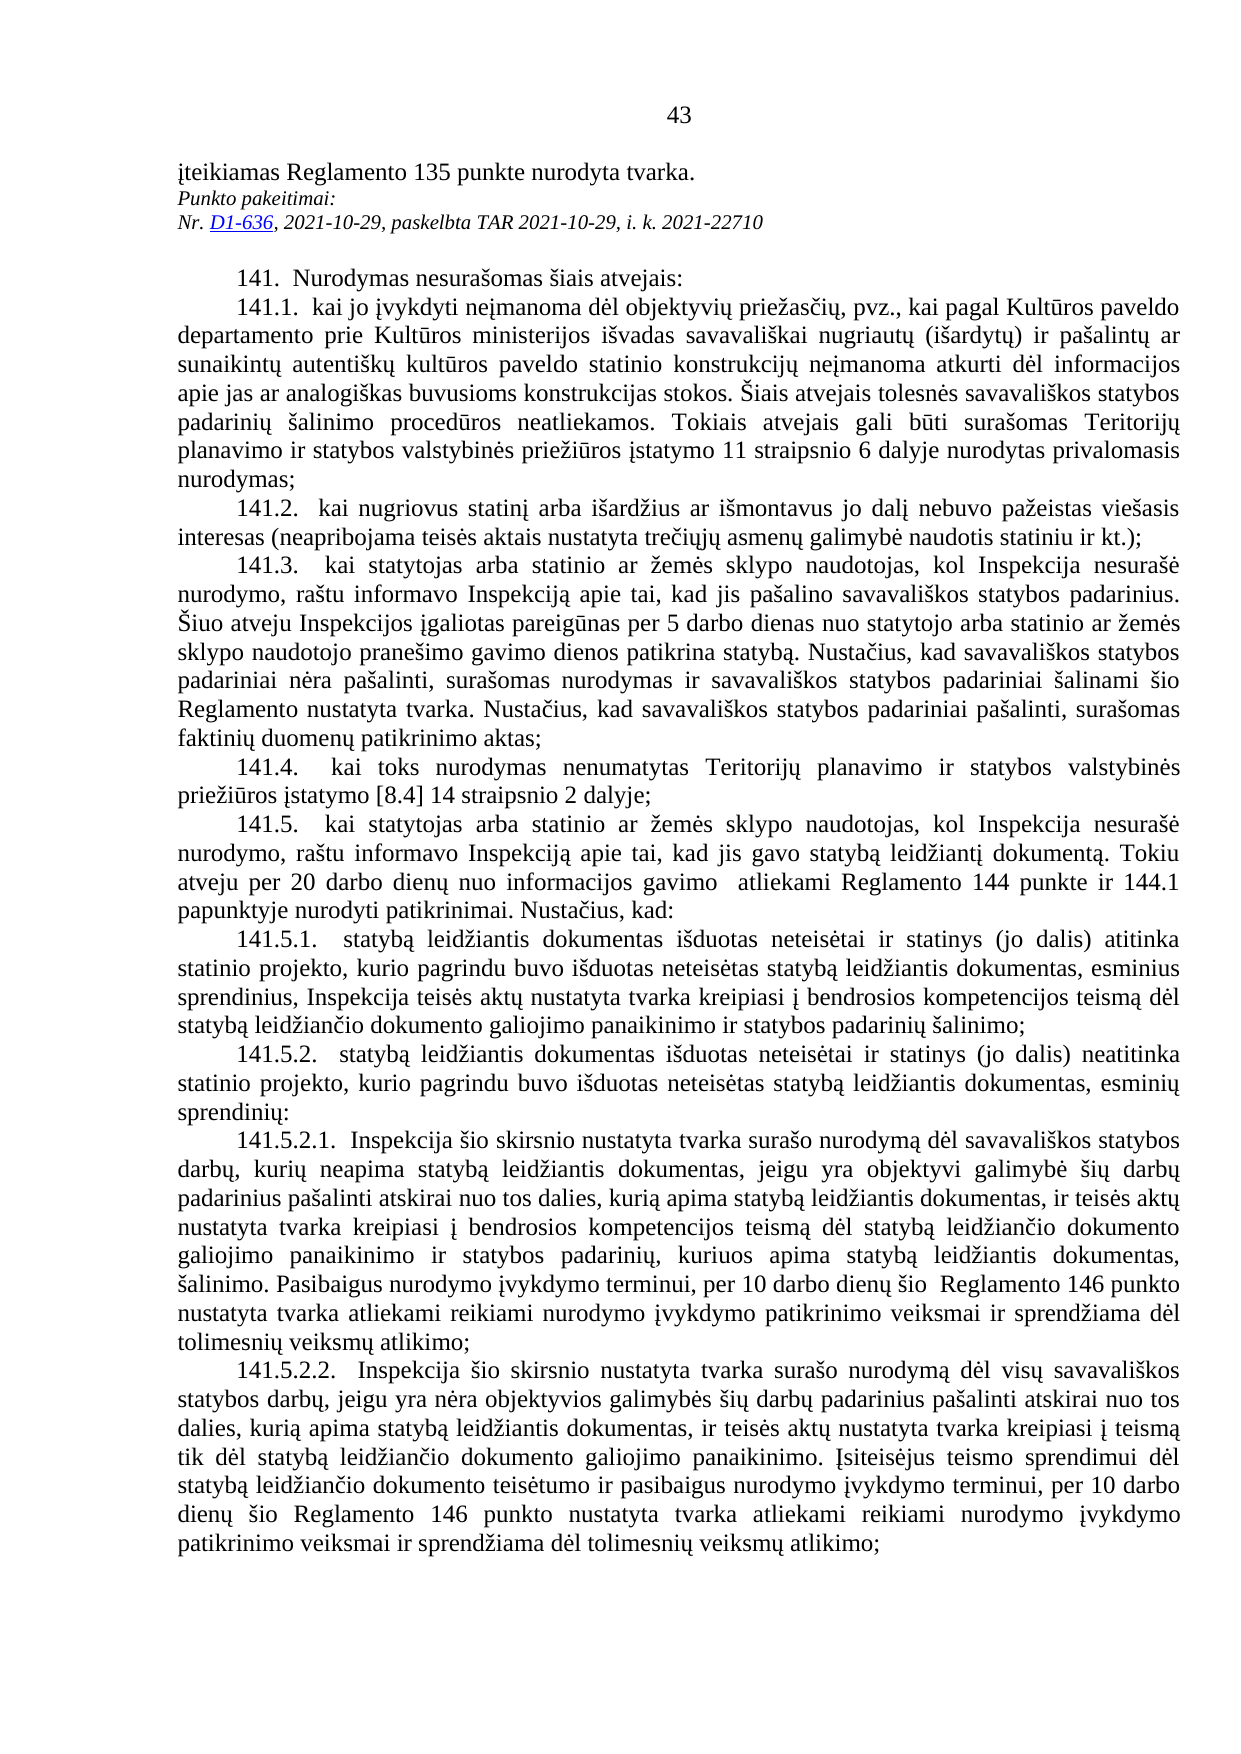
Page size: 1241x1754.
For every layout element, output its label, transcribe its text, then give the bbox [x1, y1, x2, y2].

text 141.5. kai statytojas arba statinio ar žemės sklypo naudotojas, kol Inspekcija nesurašė nurodymo, raštu informavo Inspekciją apie tai, kad jis gavo statybą leidžiantį dokumentą. Tokiu atveju per 20 darbo dienų nuo informacijos gavimo atliekami Reglamento 144 punkte ir 144.1 papunktyje nurodyti patikrinimai. Nustačius, kad: [177, 809, 1181, 924]
text Nr. D1-636, 2021-10-29, paskelbta TAR 2021-10-29, i. k. 2021-22710 [177, 210, 1181, 234]
text 141.5.2.2. Inspekcija šio skirsnio nustatyta tvarka surašo nurodymą dėl visų savavališkos statybos darbų, jeigu yra nėra objektyvios galimybės šių darbų padarinius pašalinti atskirai nuo tos dalies, kurią apima statybą leidžiantis dokumentas, ir teisės aktų nustatyta tvarka kreipiasi į teismą tik dėl statybą leidžiančio dokumento galiojimo panaikinimo. Įsiteisėjus teismo sprendimui dėl statybą leidžiančio dokumento teisėtumo ir pasibaigus nurodymo įvykdymo terminui, per 10 darbo dienų šio Reglamento 146 punkto nustatyta tvarka atliekami reikiami nurodymo įvykdymo patikrinimo veiksmai ir sprendžiama dėl tolimesnių veiksmų atlikimo; [177, 1355, 1181, 1557]
text 141.5.2. statybą leidžiantis dokumentas išduotas neteisėtai ir statinys (jo dalis) neatitinka statinio projekto, kurio pagrindu buvo išduotas neteisėtas statybą leidžiantis dokumentas, esminių sprendinių: [177, 1039, 1181, 1125]
text 141.5.2.1. Inspekcija šio skirsnio nustatyta tvarka surašo nurodymą dėl savavališkos statybos darbų, kurių neapima statybą leidžiantis dokumentas, jeigu yra objektyvi galimybė šių darbų padarinius pašalinti atskirai nuo tos dalies, kurią apima statybą leidžiantis dokumentas, ir teisės aktų nustatyta tvarka kreipiasi į bendrosios kompetencijos teismą dėl statybą leidžiančio dokumento galiojimo panaikinimo ir statybos padarinių, kuriuos apima statybą leidžiantis dokumentas, šalinimo. Pasibaigus nurodymo įvykdymo terminui, per 10 darbo dienų šio Reglamento 146 punkto nustatyta tvarka atliekami reikiami nurodymo įvykdymo patikrinimo veiksmai ir sprendžiama dėl tolimesnių veiksmų atlikimo; [177, 1125, 1181, 1355]
text 141.1. kai jo įvykdyti neįmanoma dėl objektyvių priežasčių, pvz., kai pagal Kultūros paveldo departamento prie Kultūros ministerijos išvadas savavališkai nugriautų (išardytų) ir pašalintų ar sunaikintų autentiškų kultūros paveldo statinio konstrukcijų neįmanoma atkurti dėl informacijos apie jas ar analogiškas buvusioms konstrukcijas stokos. Šiais atvejais tolesnės savavališkos statybos padarinių šalinimo procedūros neatliekamos. Tokiais atvejais gali būti surašomas Teritorijų planavimo ir statybos valstybinės priežiūros įstatymo 11 straipsnio 6 dalyje nurodytas privalomasis nurodymas; [177, 292, 1181, 493]
text įteikiamas Reglamento 135 punkte nurodyta tvarka. [177, 157, 1181, 186]
text 141.2. kai nugriovus statinį arba išardžius ar išmontavus jo dalį nebuvo pažeistas viešasis interesas (neapribojama teisės aktais nustatyta trečiųjų asmenų galimybė naudotis statiniu ir kt.); [177, 493, 1181, 550]
text Punkto pakeitimai: [177, 186, 1181, 210]
text 141.4. kai toks nurodymas nenumatytas Teritorijų planavimo ir statybos valstybinės priežiūros įstatymo [8.4] 14 straipsnio 2 dalyje; [177, 752, 1181, 809]
text 141.5.1. statybą leidžiantis dokumentas išduotas neteisėtai ir statinys (jo dalis) atitinka statinio projekto, kurio pagrindu buvo išduotas neteisėtas statybą leidžiantis dokumentas, esminius sprendinius, Inspekcija teisės aktų nustatyta tvarka kreipiasi į bendrosios kompetencijos teismą dėl statybą leidžiančio dokumento galiojimo panaikinimo ir statybos padarinių šalinimo; [177, 924, 1181, 1039]
text 141. Nurodymas nesurašomas šiais atvejais: [177, 263, 1181, 292]
text 141.3. kai statytojas arba statinio ar žemės sklypo naudotojas, kol Inspekcija nesurašė nurodymo, raštu informavo Inspekciją apie tai, kad jis pašalino savavališkos statybos padarinius. Šiuo atveju Inspekcijos įgaliotas pareigūnas per 5 darbo dienas nuo statytojo arba statinio ar žemės sklypo naudotojo pranešimo gavimo dienos patikrina statybą. Nustačius, kad savavališkos statybos padariniai nėra pašalinti, surašomas nurodymas ir savavališkos statybos padariniai šalinami šio Reglamento nustatyta tvarka. Nustačius, kad savavališkos statybos padariniai pašalinti, surašomas faktinių duomenų patikrinimo aktas; [177, 550, 1181, 752]
